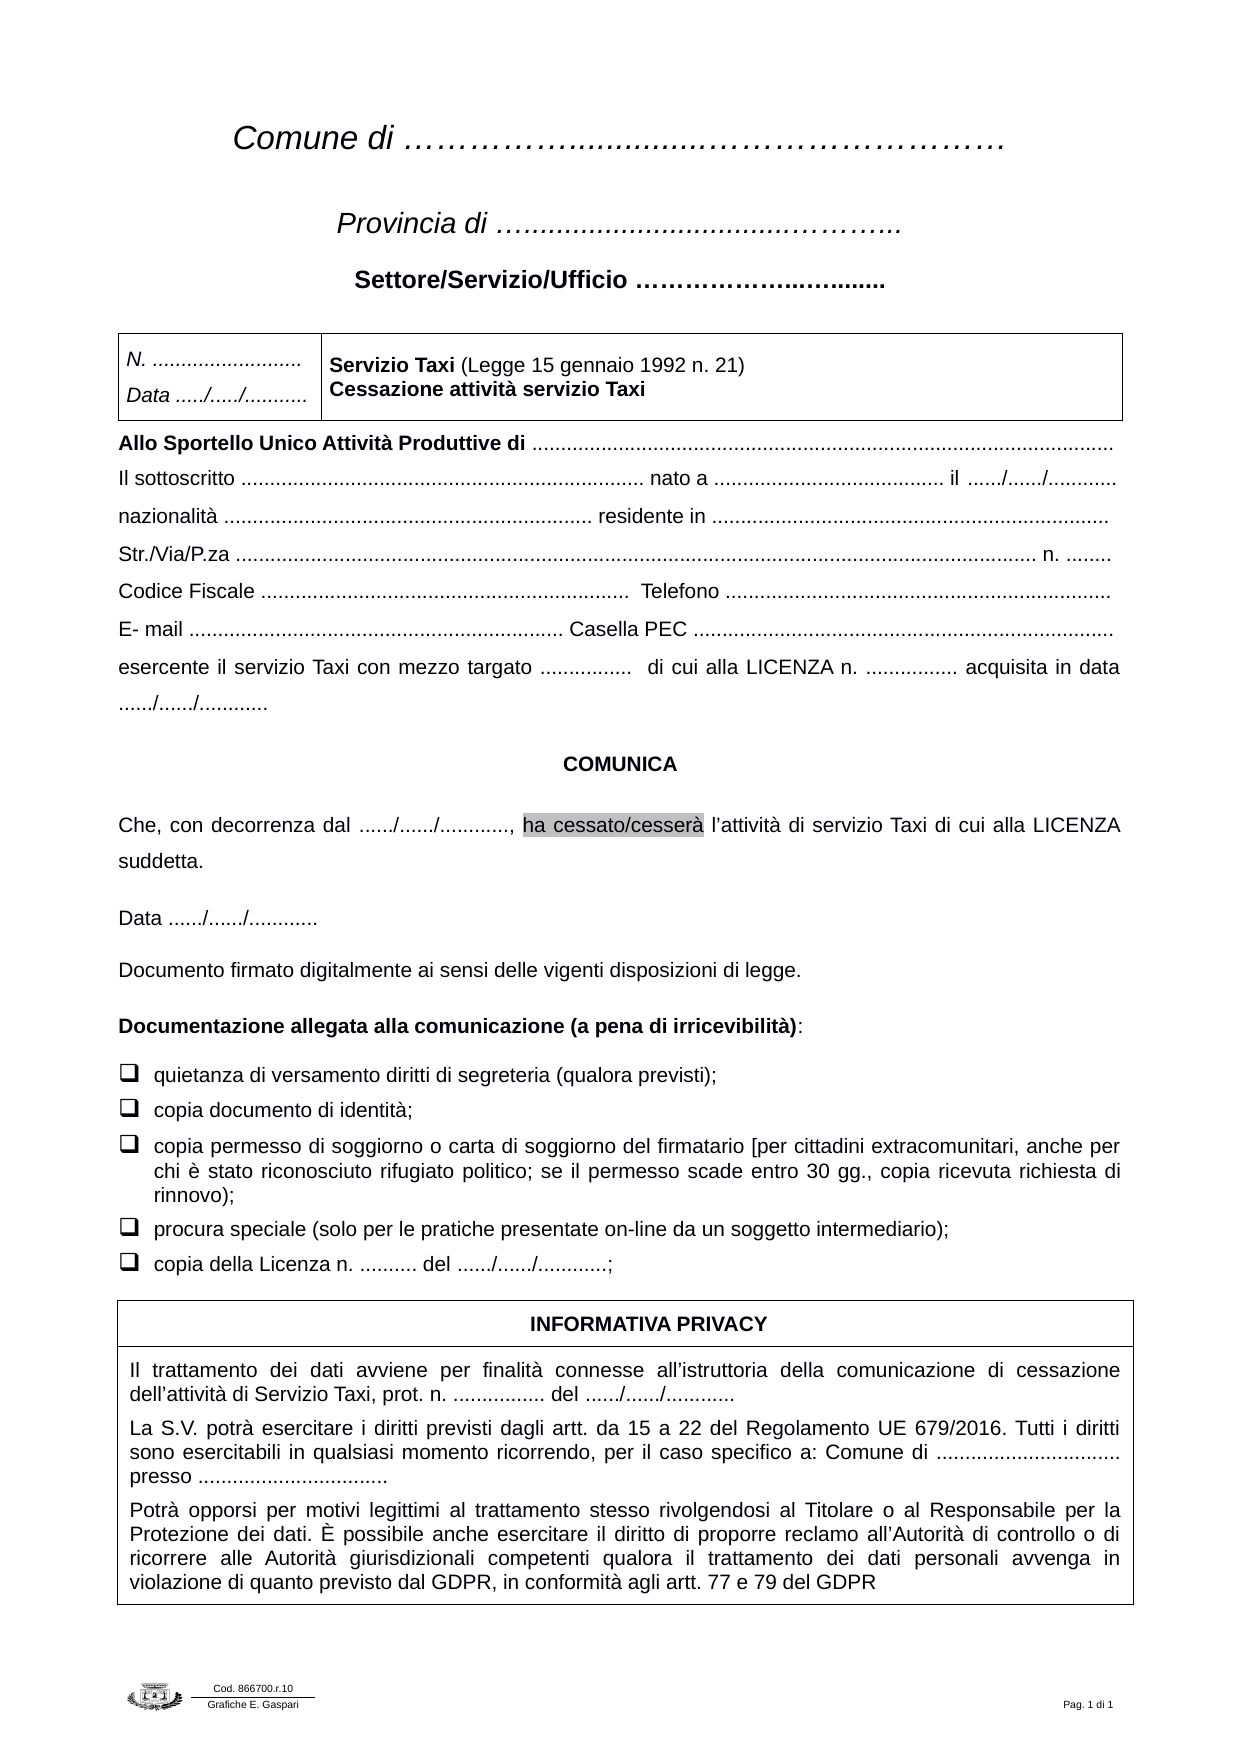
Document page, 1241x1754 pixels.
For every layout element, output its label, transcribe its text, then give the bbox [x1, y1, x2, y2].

text Provincia di ….................................………... [118, 207, 1122, 240]
list copia permesso di soggiorno o carta di soggiorno del firmatario [per cittadini extracomunitari, anche per chi è stato riconosciuto rifugiato politico; se il permesso scade entro 30 gg., copia ricevuta richiesta di rinnovo); [118, 1133, 1122, 1206]
list copia documento di identità; [118, 1098, 1122, 1123]
text esercente il servizio Taxi con mezzo targato ................ di cui alla LICENZA n. ................ acquisita in data ....../....../............ [118, 655, 1122, 715]
list quietanza di versamento diritti di segreteria (qualora previsti); [118, 1063, 1122, 1088]
text Che, con decorrenza dal ....../....../............, ha cessato/cesserà l’attività di servizio Taxi di cui alla LICENZA suddetta. [118, 813, 1122, 873]
subtitle copia della Licenza n. .......... del ....../....../............; [118, 1252, 1122, 1277]
text Documento firmato digitalmente ai sensi delle vigenti disposizioni di legge. [118, 958, 1122, 982]
table_cell Il trattamento dei dati avviene per finalità connesse all’istruttoria della comunicazione di cessazione dell’attività di Servizio Taxi, prot. n. ................ del ....../....../............ La S.V. potrà esercitare i diritti previsti dagli artt. da 15 a 22 del Regolamento UE 679/2016. Tutti i diritti sono esercitabili in qualsiasi momento ricorrendo, per il caso specifico a: Comune di ................................ presso ................................. Potrà opporsi per motivi legittimi al trattamento stesso rivolgendosi al Titolare o al Responsabile per la Protezione dei dati. È possibile anche esercitare il diritto di proporre reclamo all’Autorità di controllo o di ricorrere alle Autorità giurisdizionali competenti qualora il trattamento dei dati personali avvenga in violazione di quanto previsto dal GDPR, in conformità agli artt. 77 e 79 del GDPR [118, 1347, 1133, 1604]
table_header INFORMATIVA PRIVACY [118, 1301, 1133, 1346]
text E- mail ................................................................. Casella PEC ......................................................................... [118, 617, 1122, 641]
text COMUNICA [118, 752, 1122, 776]
text Codice Fiscale ................................................................ Telefono ................................................................... [118, 579, 1122, 603]
text Str./Via/P.za ........................................................................................................................................... n. ........ [118, 541, 1122, 565]
text Documentazione allegata alla comunicazione (a pena di irricevibilità): [118, 1014, 1122, 1038]
text Settore/Servizio/Ufficio ………………...…........ [118, 265, 1122, 294]
table_header Servizio Taxi (Legge 15 gennaio 1992 n. 21) Cessazione attività servizio Taxi [322, 334, 1122, 420]
table_header N. .......................... Data ...../...../........... [119, 334, 321, 420]
text Allo Sportello Unico Attività Produttive di ..................................................................................................... [118, 431, 1122, 455]
text nazionalità ................................................................ residente in ..................................................................... [118, 503, 1122, 527]
text Il sottoscritto ...................................................................... nato a ........................................ il ....../....../............ [118, 466, 1122, 489]
text Comune di ……………...............……………………… [118, 118, 1122, 157]
list procura speciale (solo per le pratiche presentate on-line da un soggetto intermediario); [118, 1217, 1122, 1242]
text Data ....../....../............ [118, 906, 1122, 929]
